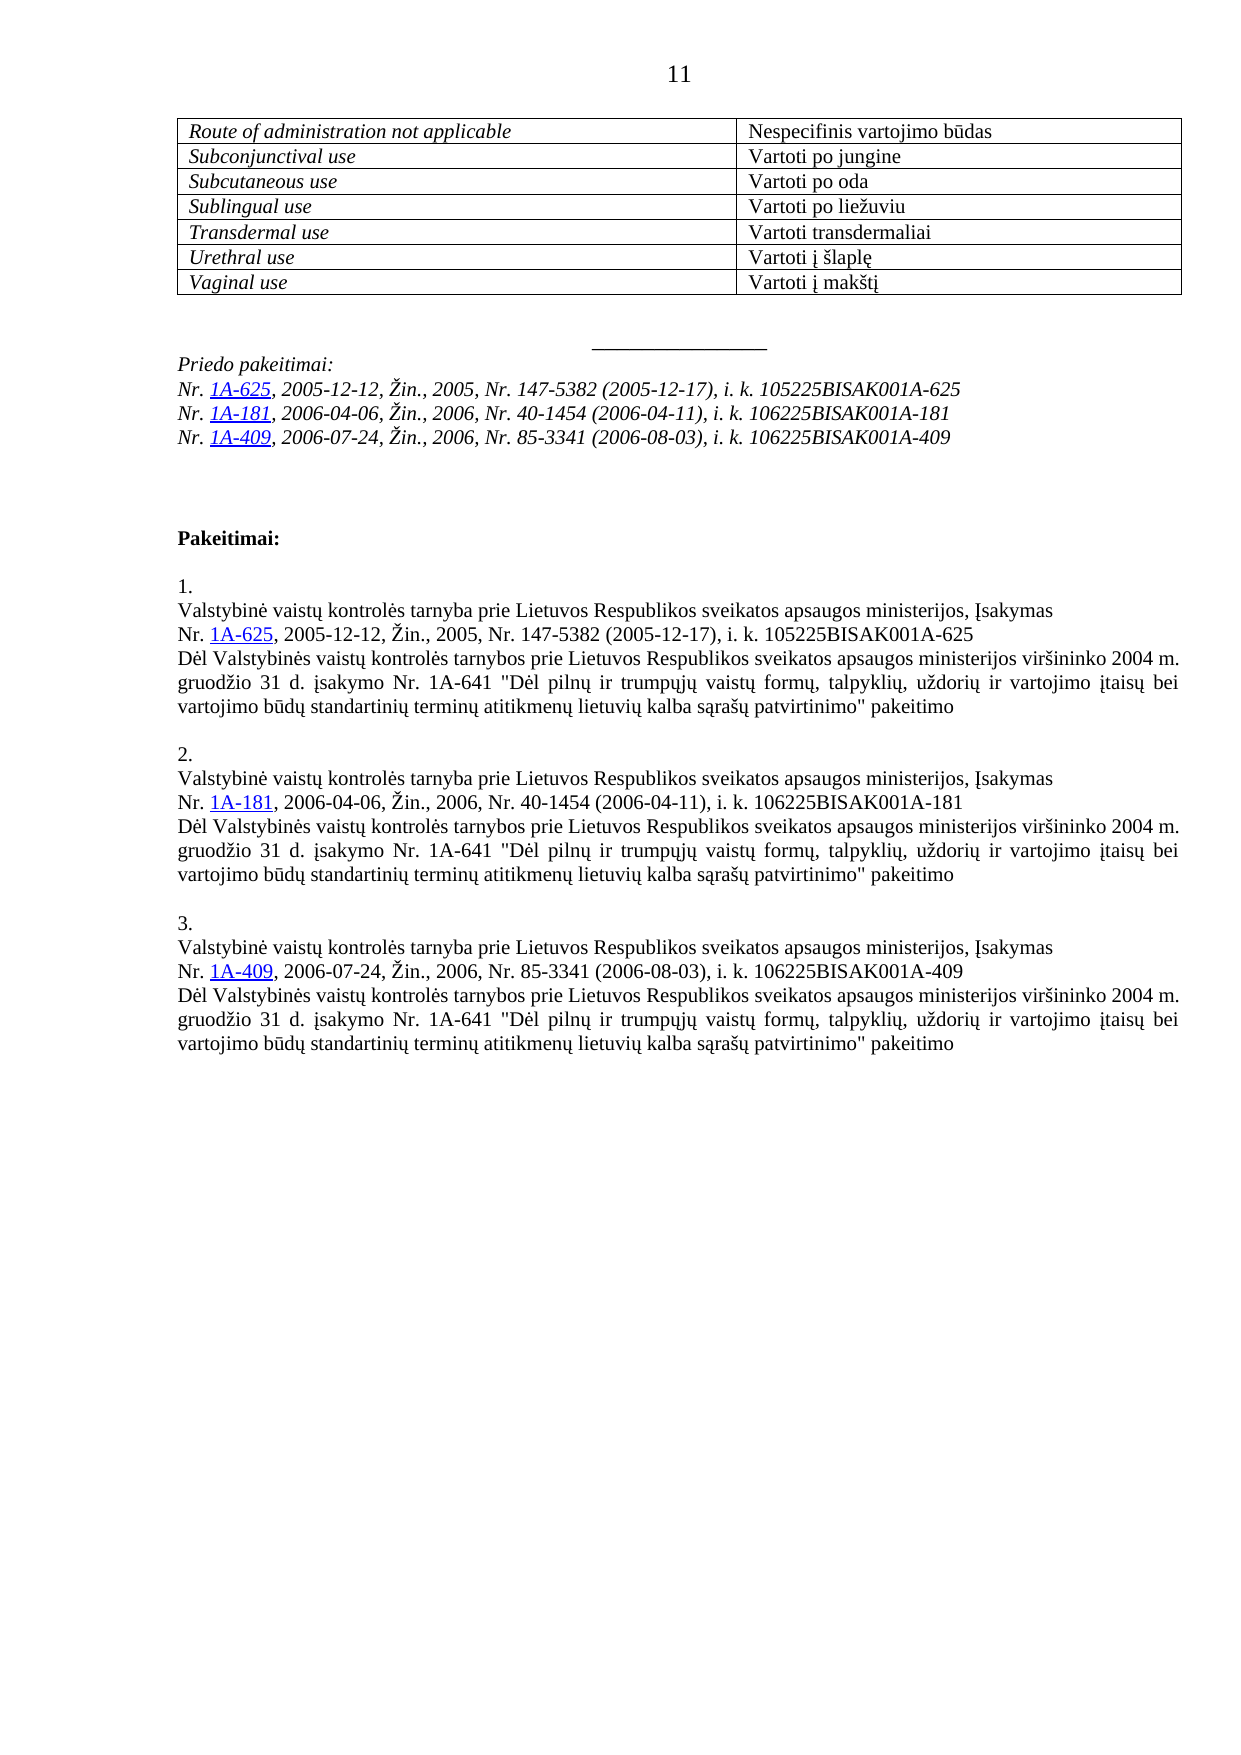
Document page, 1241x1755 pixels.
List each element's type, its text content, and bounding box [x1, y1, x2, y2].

text Nr. 1A-409, 2006-07-24, Žin., 2006, Nr. 85-3341 (2006-08-03), i. k. 106225BISAK001A-409 [177, 959, 1181, 983]
table_cell Subcutaneous use [178, 169, 736, 193]
table_cell Sublingual use [178, 195, 736, 218]
table_cell Vartoti po jungine [737, 144, 1181, 168]
text Pakeitimai: [177, 526, 1181, 549]
text Valstybinė vaistų kontrolės tarnyba prie Lietuvos Respublikos sveikatos apsaugos ministerijos, Įsakymas [177, 766, 1181, 790]
text Nr. 1A-181, 2006-04-06, Žin., 2006, Nr. 40-1454 (2006-04-11), i. k. 106225BISAK001A-181 [177, 401, 1181, 424]
text Valstybinė vaistų kontrolės tarnyba prie Lietuvos Respublikos sveikatos apsaugos ministerijos, Įsakymas [177, 598, 1181, 622]
table_cell Vartoti po liežuviu [737, 195, 1181, 218]
table_cell Route of administration not applicable [178, 119, 736, 143]
table_cell Vaginal use [178, 270, 736, 294]
text ______________ [177, 324, 1181, 352]
text Dėl Valstybinės vaistų kontrolės tarnybos prie Lietuvos Respublikos sveikatos apsaugos ministerijos viršininko 2004 m. gruodžio 31 d. įsakymo Nr. 1A-641 "Dėl pilnų ir trumpųjų vaistų formų, talpyklių, uždorių ir vartojimo įtaisų bei vartojimo būdų standartinių terminų atitikmenų lietuvių kalba sąrašų patvirtinimo" pakeitimo [177, 814, 1181, 886]
text Valstybinė vaistų kontrolės tarnyba prie Lietuvos Respublikos sveikatos apsaugos ministerijos, Įsakymas [177, 934, 1181, 959]
text Dėl Valstybinės vaistų kontrolės tarnybos prie Lietuvos Respublikos sveikatos apsaugos ministerijos viršininko 2004 m. gruodžio 31 d. įsakymo Nr. 1A-641 "Dėl pilnų ir trumpųjų vaistų formų, talpyklių, uždorių ir vartojimo įtaisų bei vartojimo būdų standartinių terminų atitikmenų lietuvių kalba sąrašų patvirtinimo" pakeitimo [177, 646, 1181, 718]
table_cell Vartoti į šlaplę [737, 245, 1181, 269]
text 3. [177, 911, 1181, 934]
table_cell Nespecifinis vartojimo būdas [737, 119, 1181, 143]
table_cell Vartoti transdermaliai [737, 220, 1181, 244]
text Nr. 1A-409, 2006-07-24, Žin., 2006, Nr. 85-3341 (2006-08-03), i. k. 106225BISAK001A-409 [177, 424, 1181, 449]
table_cell Subconjunctival use [178, 144, 736, 168]
text Nr. 1A-181, 2006-04-06, Žin., 2006, Nr. 40-1454 (2006-04-11), i. k. 106225BISAK001A-181 [177, 790, 1181, 814]
text Nr. 1A-625, 2005-12-12, Žin., 2005, Nr. 147-5382 (2005-12-17), i. k. 105225BISAK001A-625 [177, 376, 1181, 401]
text Nr. 1A-625, 2005-12-12, Žin., 2005, Nr. 147-5382 (2005-12-17), i. k. 105225BISAK001A-625 [177, 622, 1181, 646]
text 1. [177, 574, 1181, 598]
text 2. [177, 742, 1181, 766]
table_cell Vartoti į makštį [737, 270, 1181, 294]
table_cell Transdermal use [178, 220, 736, 244]
text Priedo pakeitimai: [177, 352, 1181, 376]
table_cell Urethral use [178, 245, 736, 269]
table_cell Vartoti po oda [737, 169, 1181, 193]
text Dėl Valstybinės vaistų kontrolės tarnybos prie Lietuvos Respublikos sveikatos apsaugos ministerijos viršininko 2004 m. gruodžio 31 d. įsakymo Nr. 1A-641 "Dėl pilnų ir trumpųjų vaistų formų, talpyklių, uždorių ir vartojimo įtaisų bei vartojimo būdų standartinių terminų atitikmenų lietuvių kalba sąrašų patvirtinimo" pakeitimo [177, 983, 1181, 1055]
